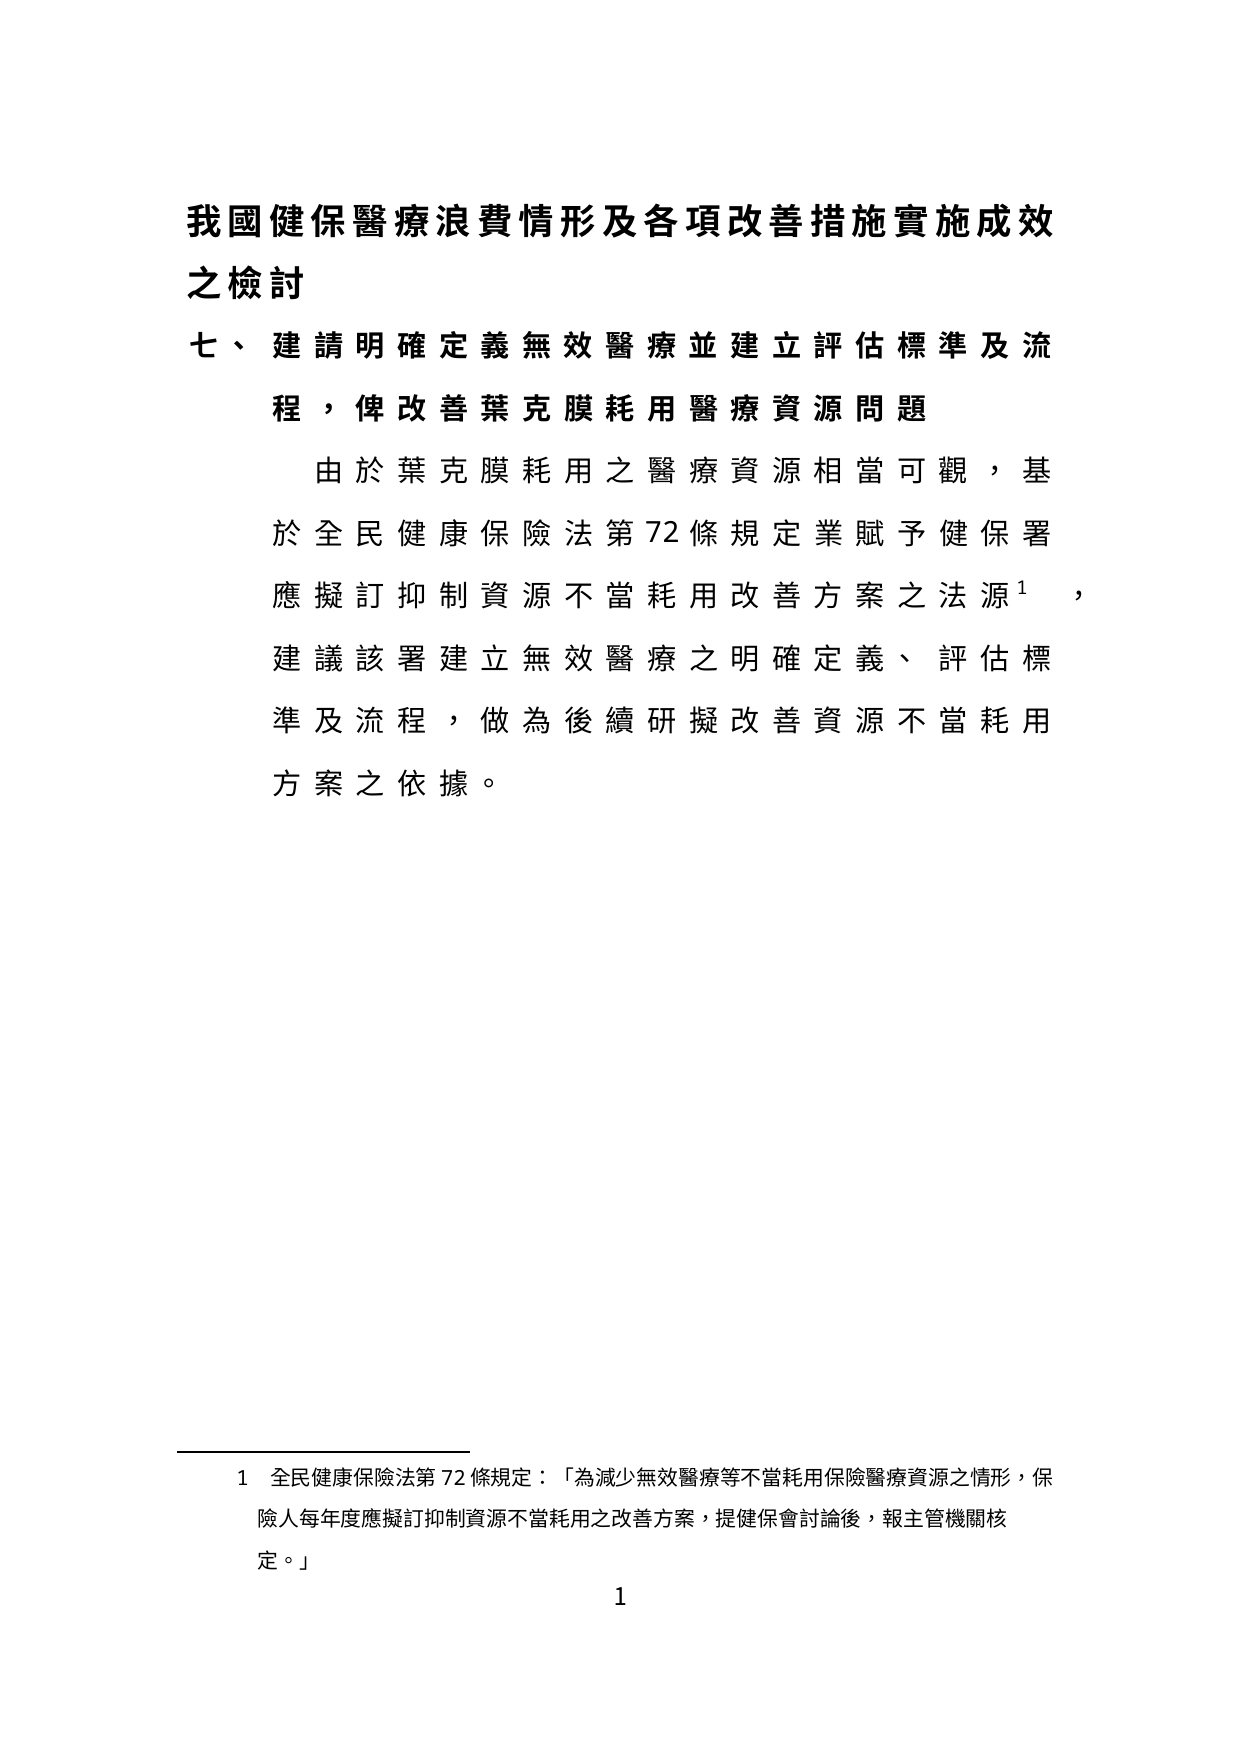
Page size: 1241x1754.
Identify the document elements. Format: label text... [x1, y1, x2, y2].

text 我國健保醫療浪費情形及各項改善措施實施成效之檢討 [183, 177, 1058, 302]
text 由於葉克膜耗用之醫療資源相當可觀，基於全民健康保險法第72條規定業賦予健保署應擬訂抑制資源不當耗用改善方案之法源，建議該署建立無效醫療之明確定義、評估標準及流程，做為後續研擬改善資源不當耗用方案之依據。 [242, 427, 1058, 802]
text 全民健康保險法第72條規定：「為減少無效醫療等不當耗用保險醫療資源之情形，保險人每年度應擬訂抑制資源不當耗用之改善方案，提健保會討論後，報主管機關核定。」 [236, 1452, 1063, 1577]
text 七、建請明確定義無效醫療並建立評估標準及流程，俾改善葉克膜耗用醫療資源問題 [183, 302, 1058, 427]
